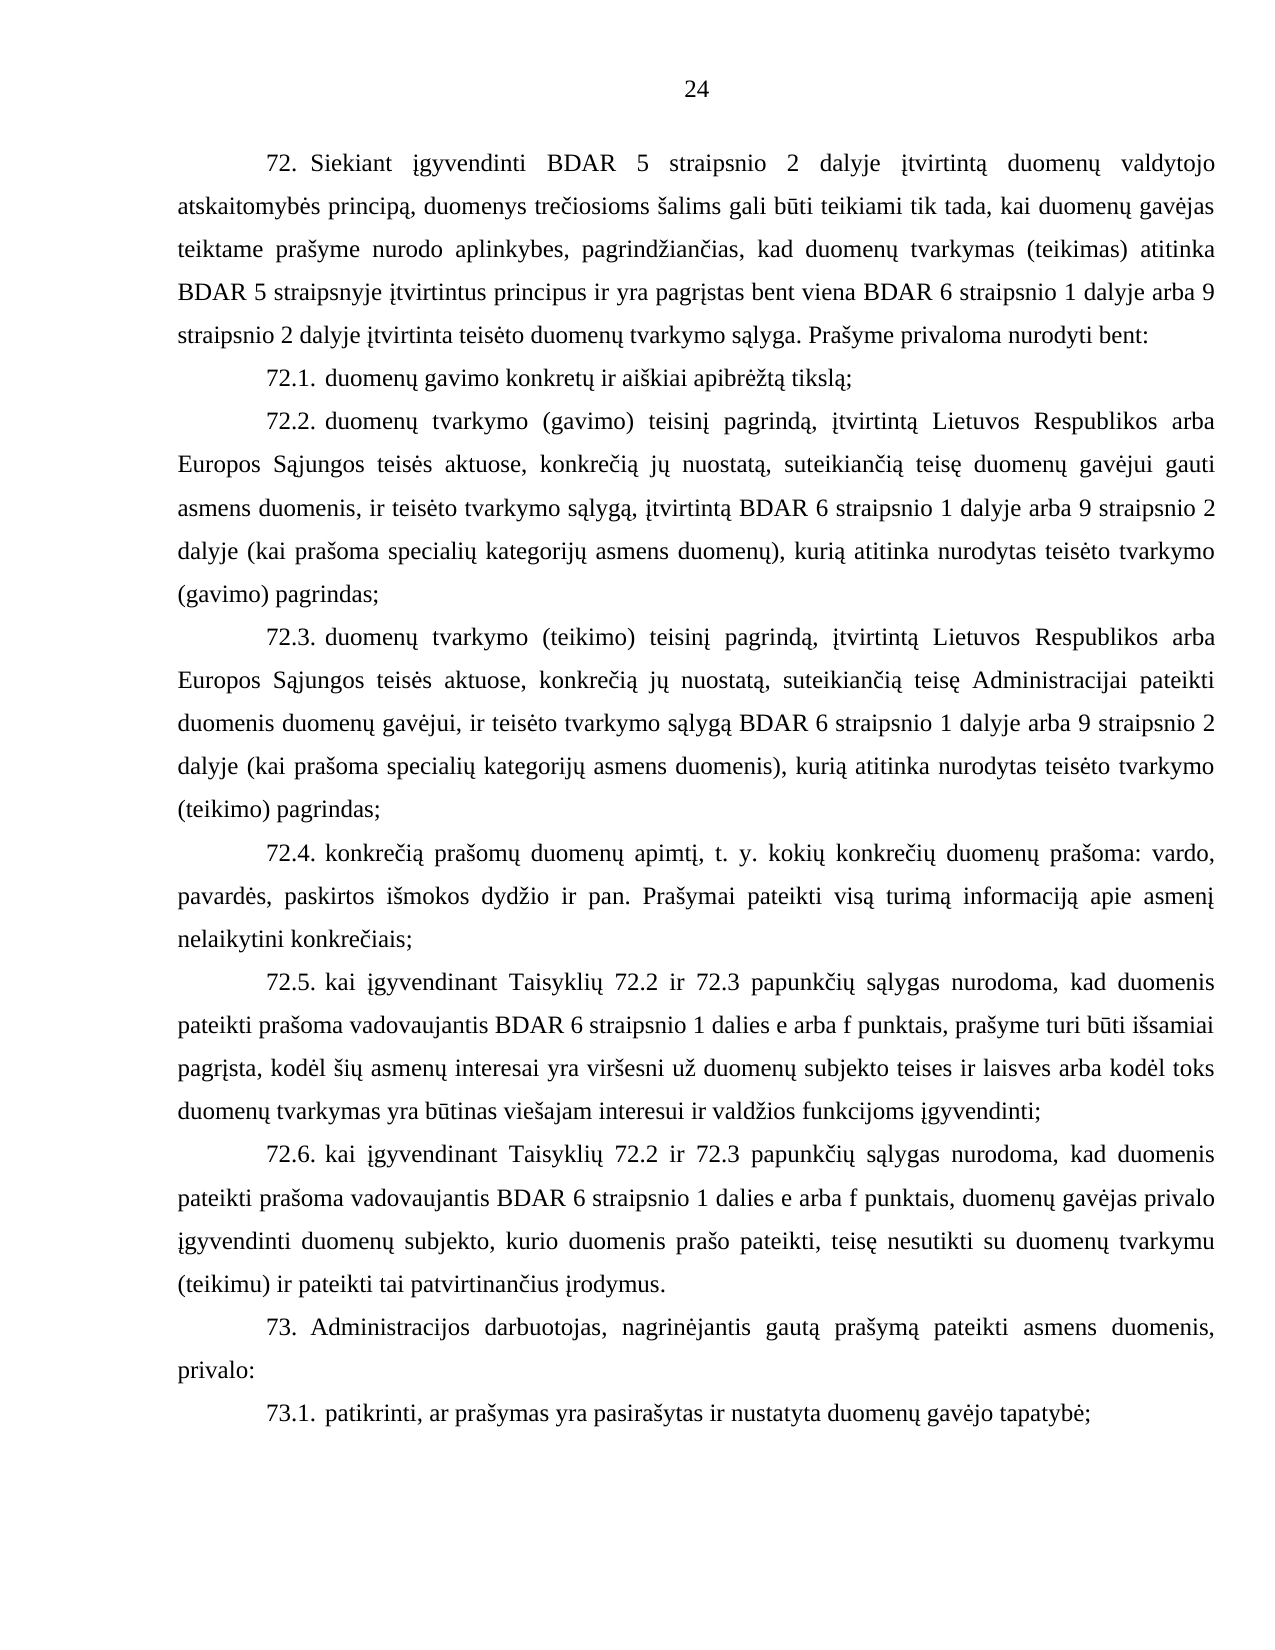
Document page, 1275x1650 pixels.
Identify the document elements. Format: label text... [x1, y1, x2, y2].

text 72. Siekiant įgyvendinti BDAR 5 straipsnio 2 dalyje įtvirtintą duomenų valdytojo atskaitomybės principą, duomenys trečiosioms šalims gali būti teikiami tik tada, kai duomenų gavėjas teiktame prašyme nurodo aplinkybes, pagrindžiančias, kad duomenų tvarkymas (teikimas) atitinka BDAR 5 straipsnyje įtvirtintus principus ir yra pagrįstas bent viena BDAR 6 straipsnio 1 dalyje arba 9 straipsnio 2 dalyje įtvirtinta teisėto duomenų tvarkymo sąlyga. Prašyme privaloma nurodyti bent: [177, 148, 1216, 349]
text 72.1. duomenų gavimo konkretų ir aiškiai apibrėžtą tikslą; [266, 363, 1216, 392]
text 72.4. konkrečią prašomų duomenų apimtį, t. y. kokių konkrečių duomenų prašoma: vardo, pavardės, paskirtos išmokos dydžio ir pan. Prašymai pateikti visą turimą informaciją apie asmenį nelaikytini konkrečiais; [177, 838, 1216, 953]
text 72.5. kai įgyvendinant Taisyklių 72.2 ir 72.3 papunkčių sąlygas nurodoma, kad duomenis pateikti prašoma vadovaujantis BDAR 6 straipsnio 1 dalies e arba f punktais, prašyme turi būti išsamiai pagrįsta, kodėl šių asmenų interesai yra viršesni už duomenų subjekto teises ir laisves arba kodėl toks duomenų tvarkymas yra būtinas viešajam interesui ir valdžios funkcijoms įgyvendinti; [177, 967, 1216, 1125]
text 72.3. duomenų tvarkymo (teikimo) teisinį pagrindą, įtvirtintą Lietuvos Respublikos arba Europos Sąjungos teisės aktuose, konkrečią jų nuostatą, suteikiančią teisę Administracijai pateikti duomenis duomenų gavėjui, ir teisėto tvarkymo sąlygą BDAR 6 straipsnio 1 dalyje arba 9 straipsnio 2 dalyje (kai prašoma specialių kategorijų asmens duomenis), kurią atitinka nurodytas teisėto tvarkymo (teikimo) pagrindas; [177, 622, 1216, 823]
text 73.1. patikrinti, ar prašymas yra pasirašytas ir nustatyta duomenų gavėjo tapatybė; [266, 1398, 1216, 1427]
text 73. Administracijos darbuotojas, nagrinėjantis gautą prašymą pateikti asmens duomenis, privalo: [177, 1312, 1216, 1384]
text 72.2. duomenų tvarkymo (gavimo) teisinį pagrindą, įtvirtintą Lietuvos Respublikos arba Europos Sąjungos teisės aktuose, konkrečią jų nuostatą, suteikiančią teisę duomenų gavėjui gauti asmens duomenis, ir teisėto tvarkymo sąlygą, įtvirtintą BDAR 6 straipsnio 1 dalyje arba 9 straipsnio 2 dalyje (kai prašoma specialių kategorijų asmens duomenų), kurią atitinka nurodytas teisėto tvarkymo (gavimo) pagrindas; [177, 406, 1216, 608]
text 72.6. kai įgyvendinant Taisyklių 72.2 ir 72.3 papunkčių sąlygas nurodoma, kad duomenis pateikti prašoma vadovaujantis BDAR 6 straipsnio 1 dalies e arba f punktais, duomenų gavėjas privalo įgyvendinti duomenų subjekto, kurio duomenis prašo pateikti, teisę nesutikti su duomenų tvarkymu (teikimu) ir pateikti tai patvirtinančius įrodymus. [177, 1139, 1216, 1298]
